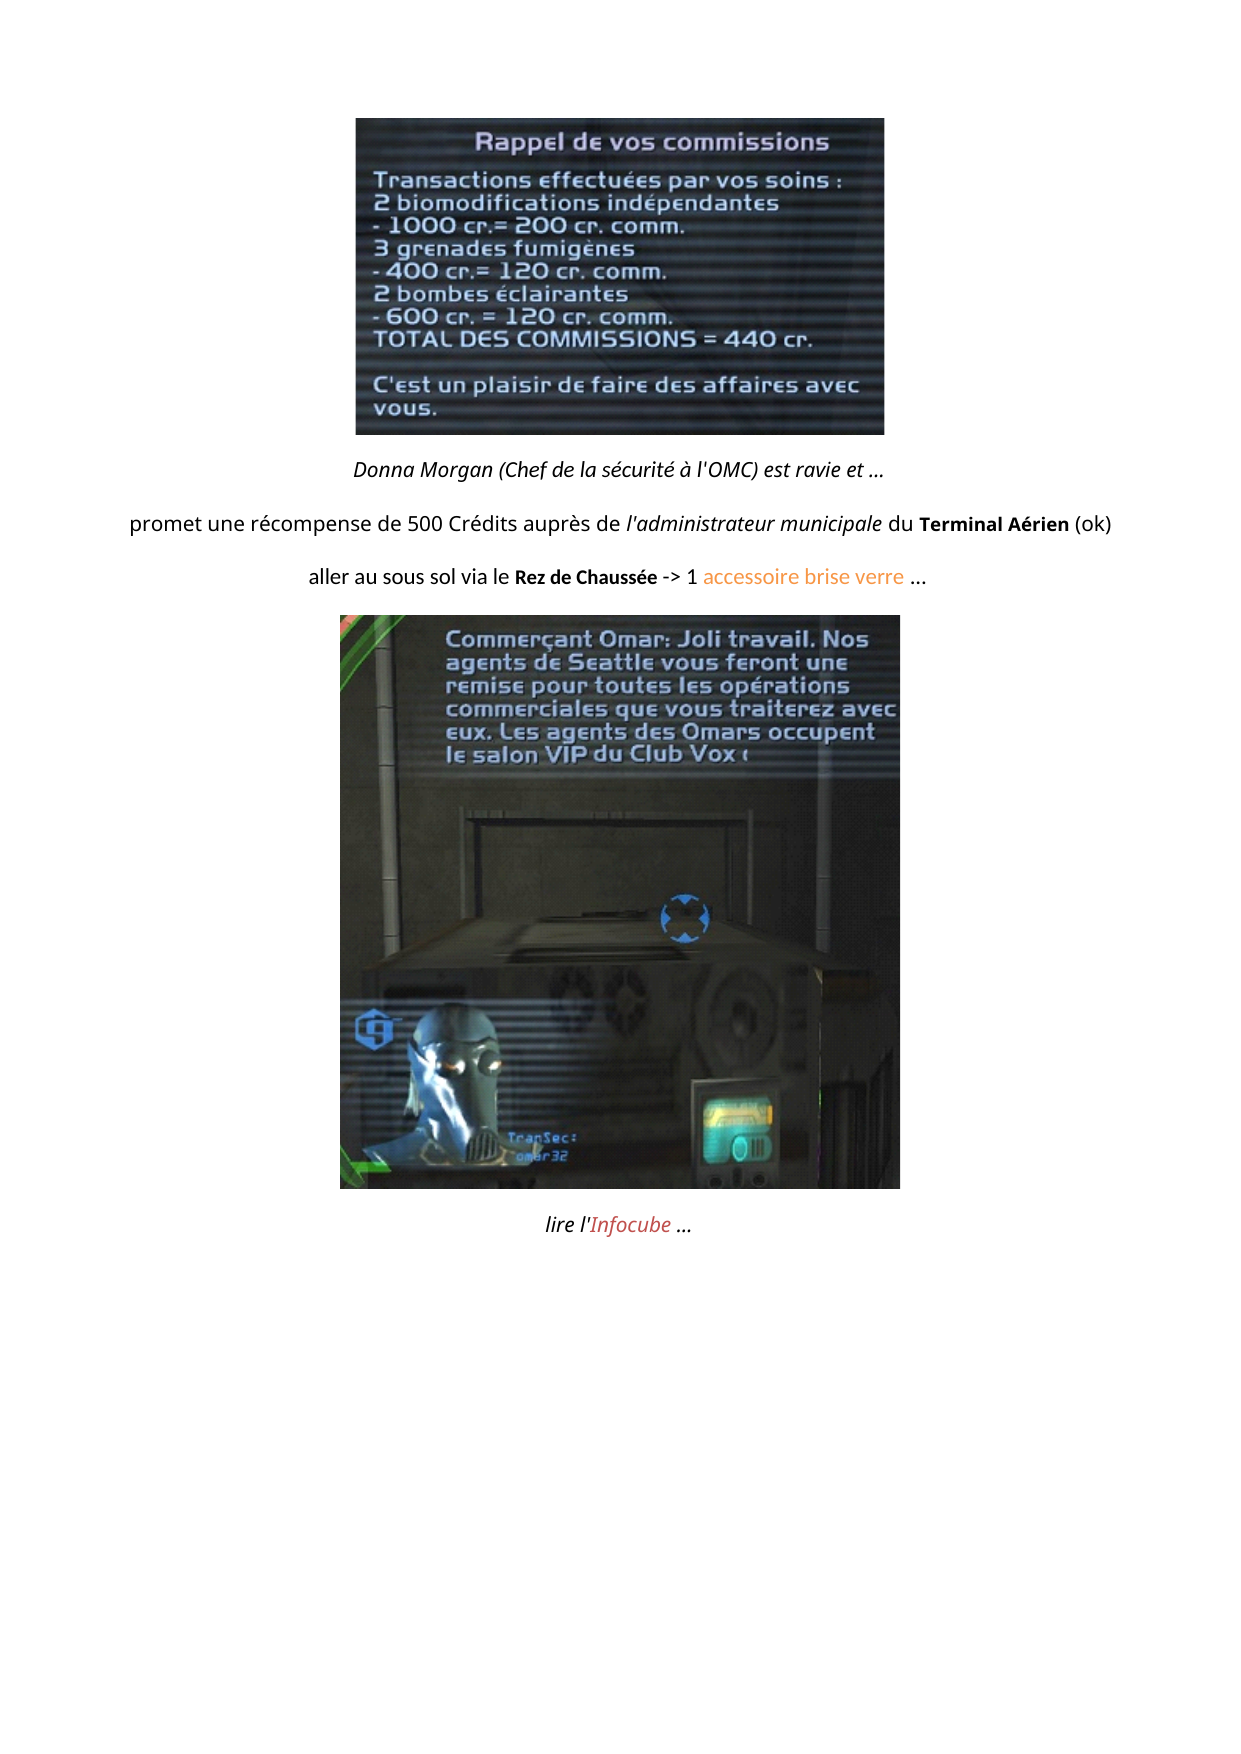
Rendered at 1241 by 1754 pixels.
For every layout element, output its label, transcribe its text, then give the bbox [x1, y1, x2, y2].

text aller au sous sol via le Rez de Chaussée -> 1 accessoire brise verre ... [118, 562, 1122, 590]
text promet une récompense de 500 Crédits auprès de l'administrateur municipale du Terminal Aérien (ok) [118, 509, 1122, 537]
text lire l'Infocube ... [118, 1210, 1122, 1238]
text Donna Morgan (Chef de la sécurité à l'OMC) est ravie et ... [118, 455, 1122, 484]
